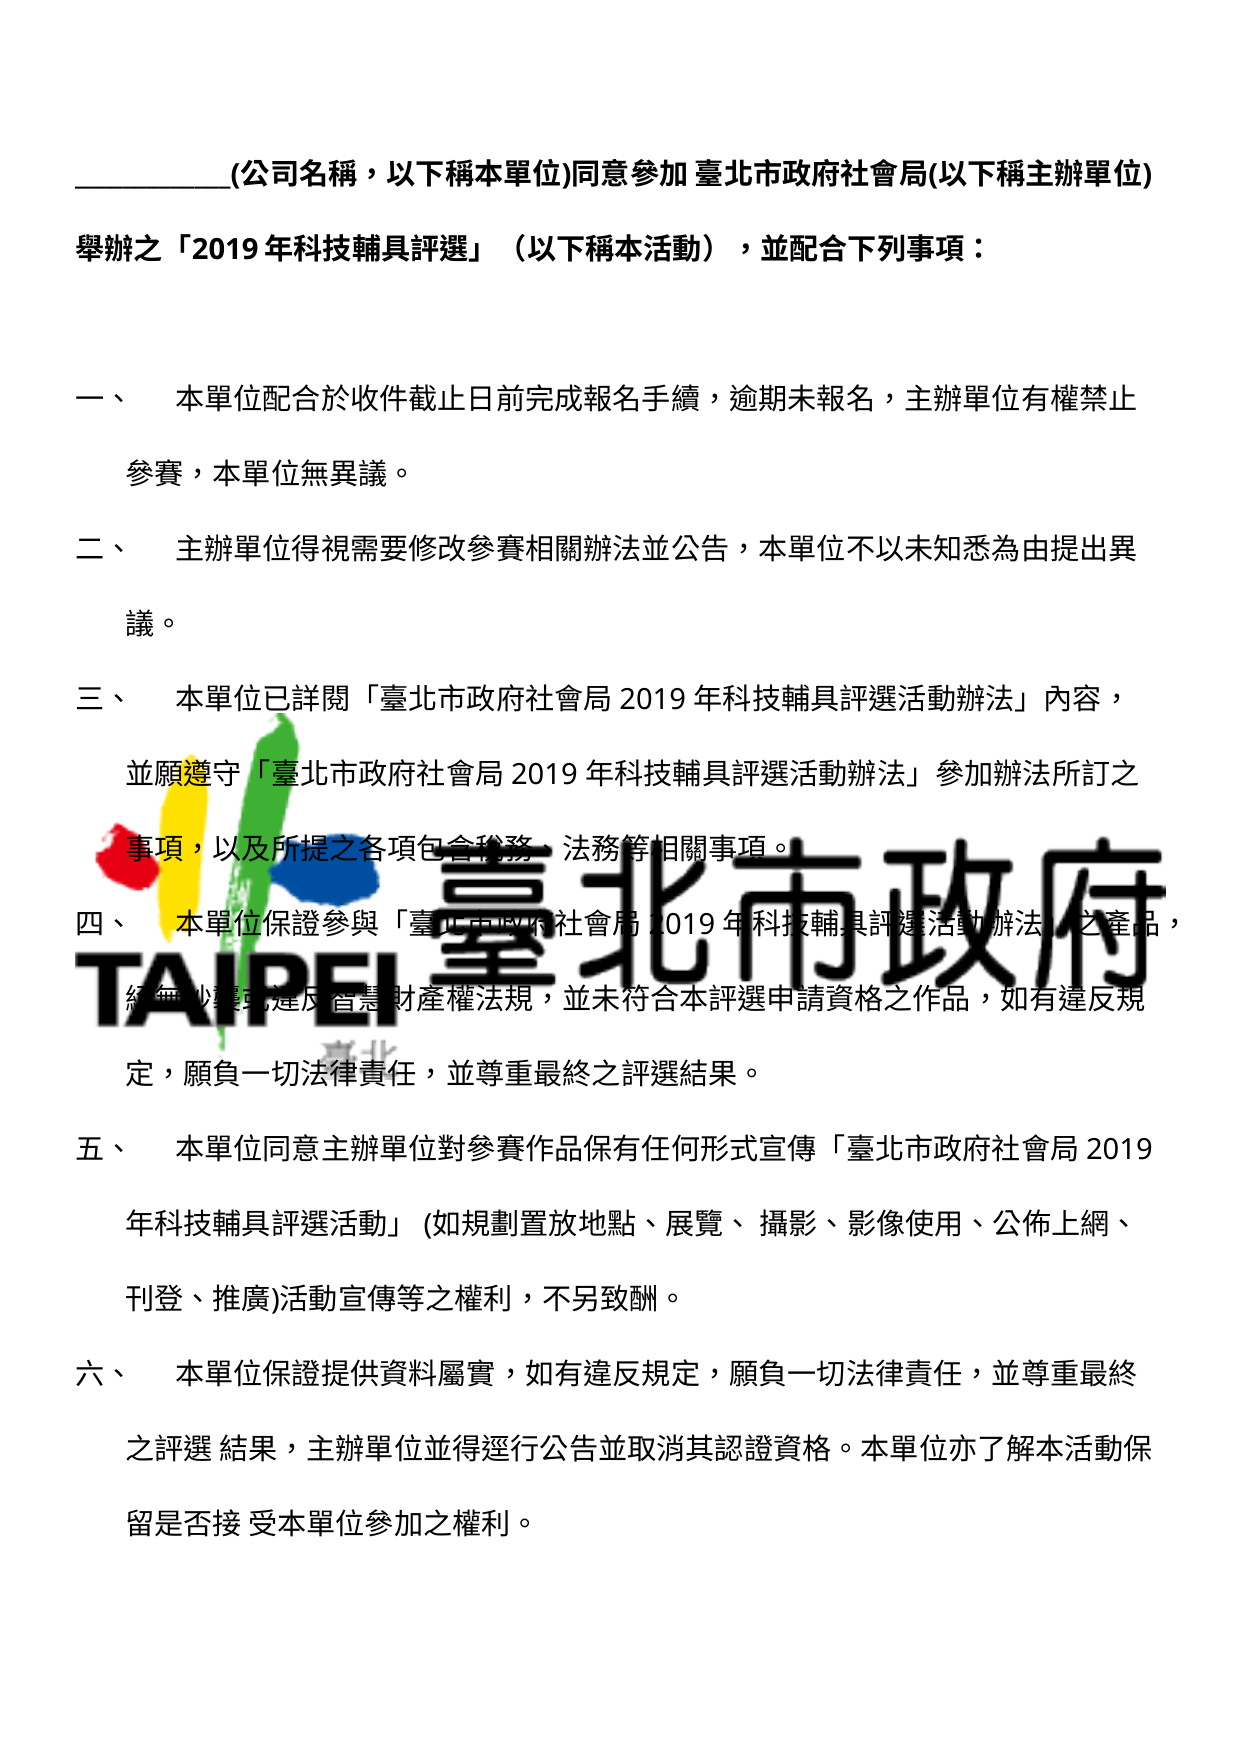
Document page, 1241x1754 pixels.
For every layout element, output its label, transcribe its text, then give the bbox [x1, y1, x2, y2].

list 本單位同意主辦單位對參賽作品保有任何形式宣傳「臺北市政府社會局 2019 年科技輔具評選活動」 (如規劃置放地點、展覽、 攝影、影像使用、公佈上網、刊登、推廣)活動宣傳等之權利，不另致酬。 [75, 1103, 1165, 1328]
list 主辦單位得視需要修改參賽相關辦法並公告，本單位不以未知悉為由提出異議。 [75, 503, 1165, 653]
list 本單位保證參與「臺北市政府社會局 2019 年科技輔具評選活動辦法」之產品，絕無抄襲或違反智慧財產權法規，並未符合本評選申請資格之作品，如有違反規定，願負一切法律責任，並尊重最終之評選結果。 [75, 878, 1165, 1103]
list 本單位已詳閱「臺北市政府社會局 2019 年科技輔具評選活動辦法」內容， 並願遵守「臺北市政府社會局 2019 年科技輔具評選活動辦法」參加辦法所訂之事項，以及所提之各項包含稅務、法務等相關事項。 [75, 653, 1165, 878]
text _____________(公司名稱，以下稱本單位)同意參加 臺北市政府社會局(以下稱主辦單位) 舉辦之「2019年科技輔具評選」（以下稱本活動），並配合下列事項： [75, 128, 1165, 278]
list 本單位保證提供資料屬實，如有違反規定，願負一切法律責任，並尊重最終之評選 結果，主辦單位並得逕行公告並取消其認證資格。本單位亦了解本活動保留是否接 受本單位參加之權利。 [75, 1328, 1165, 1553]
list 本單位配合於收件截止日前完成報名手續，逾期未報名，主辦單位有權禁止參賽，本單位無異議。 [75, 353, 1165, 503]
